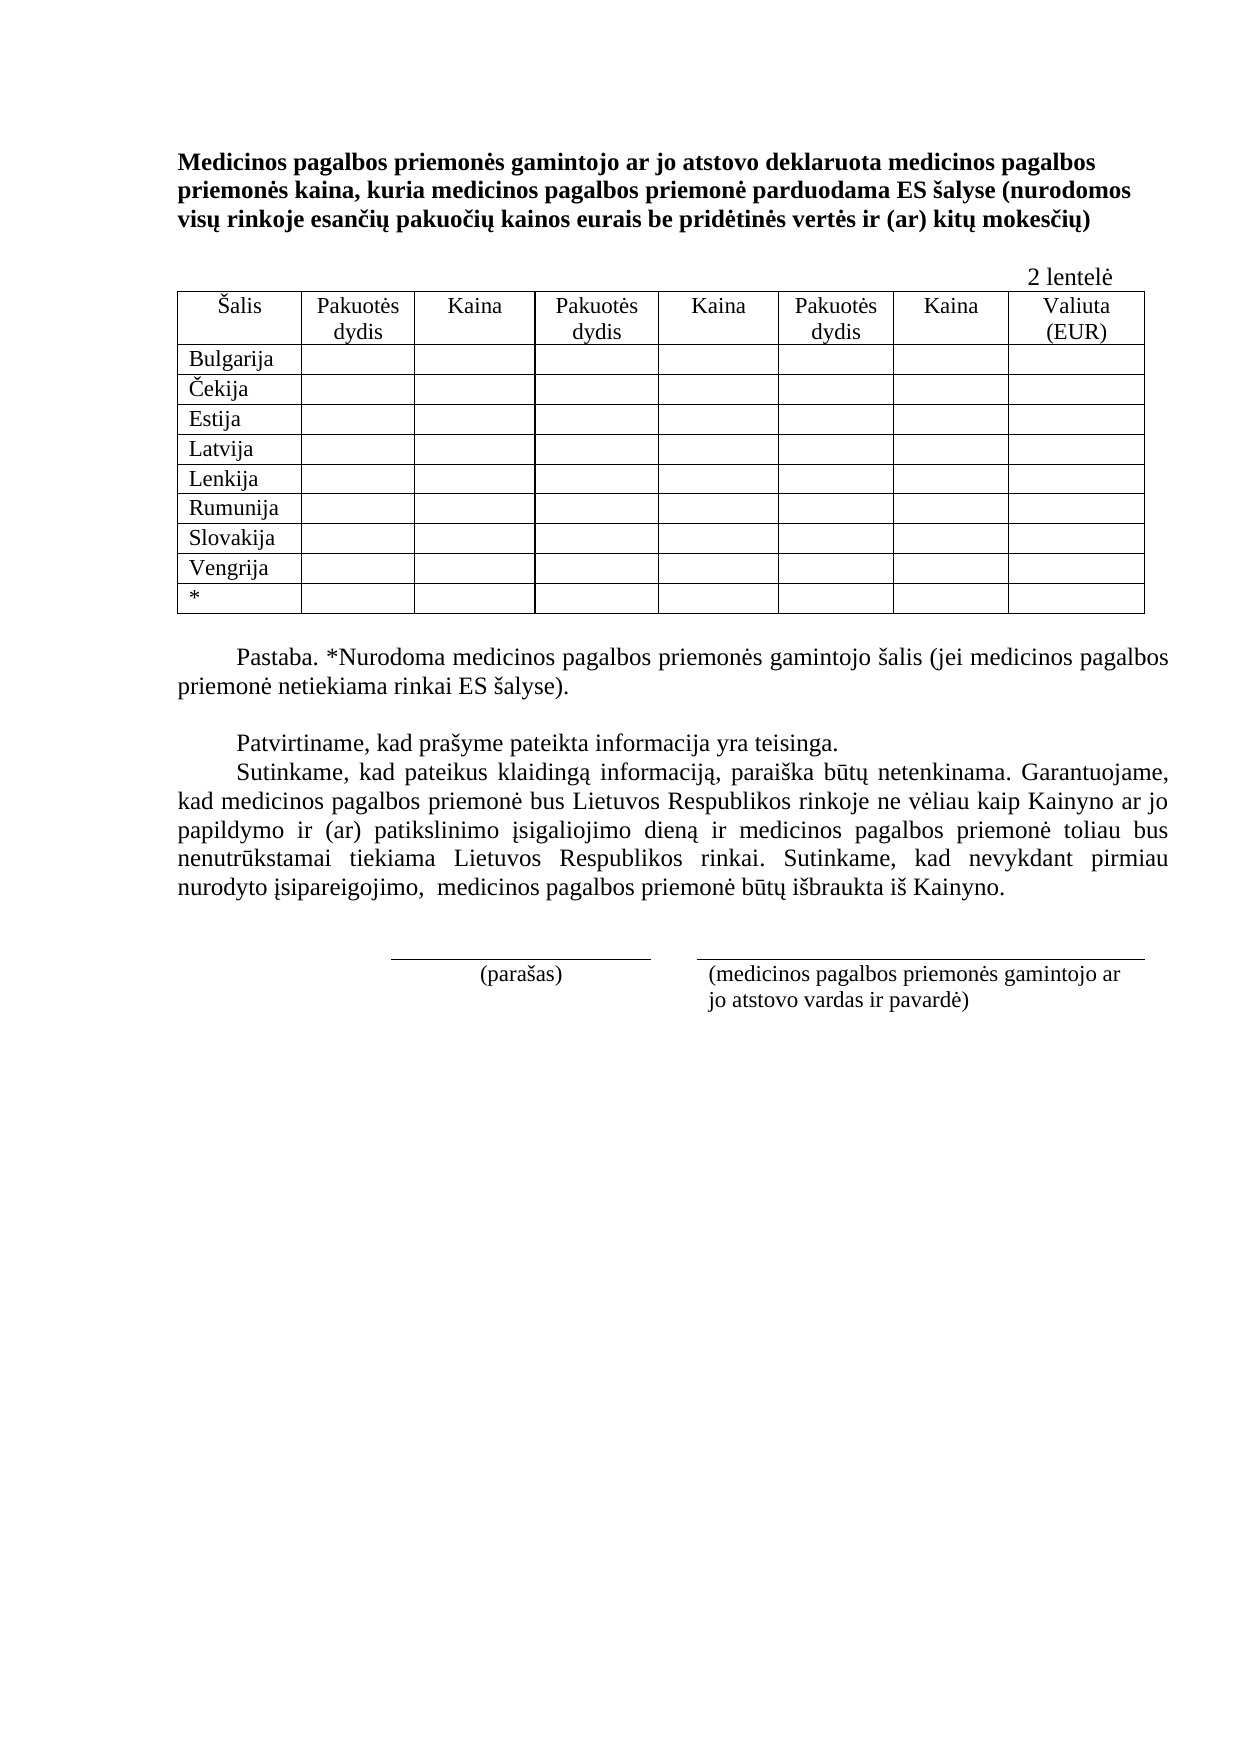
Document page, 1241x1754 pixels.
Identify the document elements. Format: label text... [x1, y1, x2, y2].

table_cell [536, 584, 658, 612]
table_cell [536, 375, 658, 404]
table_cell [302, 435, 414, 463]
table_cell [894, 375, 1008, 404]
table_cell * [178, 584, 301, 612]
table_cell [659, 465, 778, 493]
table_cell Lenkija [178, 465, 301, 493]
text Sutinkame, kad pateikus klaidingą informaciją, paraiška būtų netenkinama. Garantuojame, kad medicinos pagalbos priemonė bus Lietuvos Respublikos rinkoje ne vėliau kaip Kainyno ar jo papildymo ir (ar) patikslinimo įsigaliojimo dieną ir medicinos pagalbos priemonė toliau bus nenutrūkstamai tiekiama Lietuvos Respublikos rinkai. Sutinkame, kad nevykdant pirmiau nurodyto įsipareigojimo, medicinos pagalbos priemonė būtų išbraukta iš Kainyno. [177, 757, 1169, 901]
table_cell Latvija [178, 435, 301, 463]
table_cell [415, 375, 534, 404]
table_cell [536, 524, 658, 553]
table_cell [1009, 494, 1144, 523]
table_cell [536, 345, 658, 374]
table_cell [894, 494, 1008, 523]
table_cell [894, 584, 1008, 612]
table_cell [779, 375, 893, 404]
table_cell [302, 584, 414, 612]
table_cell [659, 554, 778, 583]
table_cell [415, 405, 534, 434]
table_header (parašas) [391, 960, 651, 1012]
table_header Šalis [178, 292, 301, 344]
text Medicinos pagalbos priemonės gamintojo ar jo atstovo deklaruota medicinos pagalbos priemonės kaina, kuria medicinos pagalbos priemonė parduodama ES šalyse (nurodomos visų rinkoje esančių pakuočių kainos eurais be pridėtinės vertės ir (ar) kitų mokesčių) [177, 147, 1169, 233]
table_cell Bulgarija [178, 345, 301, 374]
table_cell [659, 494, 778, 523]
table_header Kaina [894, 292, 1008, 344]
table_cell [415, 524, 534, 553]
table_cell [779, 584, 893, 612]
table_cell [536, 435, 658, 463]
text Pastaba. *Nurodoma medicinos pagalbos priemonės gamintojo šalis (jei medicinos pagalbos priemonė netiekiama rinkai ES šalyse). [177, 642, 1169, 700]
table_cell [659, 375, 778, 404]
table_cell [779, 465, 893, 493]
text 2 lentelė [177, 262, 1169, 291]
table_cell [415, 494, 534, 523]
table_cell [1009, 465, 1144, 493]
table_cell Slovakija [178, 524, 301, 553]
table_cell Estija [178, 405, 301, 434]
table_header [177, 959, 391, 1012]
table_cell [415, 435, 534, 463]
table_cell [536, 494, 658, 523]
table_cell [659, 345, 778, 374]
table_header Valiuta (EUR) [1009, 292, 1144, 344]
table_cell [659, 435, 778, 463]
table_cell [302, 494, 414, 523]
table_cell [894, 524, 1008, 553]
table_cell [659, 405, 778, 434]
table_cell [1009, 584, 1144, 612]
table_cell [415, 465, 534, 493]
table_cell [894, 345, 1008, 374]
table_cell Vengrija [178, 554, 301, 583]
table_cell [415, 584, 534, 612]
table_cell [779, 435, 893, 463]
table_cell [894, 554, 1008, 583]
table_cell [302, 405, 414, 434]
table_cell [1009, 524, 1144, 553]
table_cell [536, 554, 658, 583]
table_cell [894, 435, 1008, 463]
table_cell [779, 494, 893, 523]
table_cell Rumunija [178, 494, 301, 523]
table_header Pakuotės dydis [536, 292, 658, 344]
table_cell [659, 584, 778, 612]
table_cell [894, 465, 1008, 493]
table_cell [415, 345, 534, 374]
table_cell [1009, 554, 1144, 583]
table_header Pakuotės dydis [302, 292, 414, 344]
table_cell [779, 524, 893, 553]
table_cell [1009, 435, 1144, 463]
table_cell [1009, 345, 1144, 374]
table_cell [536, 465, 658, 493]
table_header Kaina [415, 292, 534, 344]
table_cell [415, 554, 534, 583]
table_cell [779, 405, 893, 434]
table_cell [1009, 375, 1144, 404]
table_cell [1009, 405, 1144, 434]
table_cell [302, 554, 414, 583]
table_cell [536, 405, 658, 434]
table_cell [779, 345, 893, 374]
table_cell [302, 375, 414, 404]
table_cell Čekija [178, 375, 301, 404]
table_header [651, 959, 697, 1012]
table_header Kaina [659, 292, 778, 344]
text Patvirtiname, kad prašyme pateikta informacija yra teisinga. [177, 728, 1169, 757]
table_cell [302, 345, 414, 374]
table_cell [302, 524, 414, 553]
table_cell [894, 405, 1008, 434]
table_cell [302, 465, 414, 493]
table_header (medicinos pagalbos priemonės gamintojo ar jo atstovo vardas ir pavardė) [697, 960, 1144, 1012]
table_header Pakuotės dydis [779, 292, 893, 344]
table_cell [779, 554, 893, 583]
table_cell [659, 524, 778, 553]
